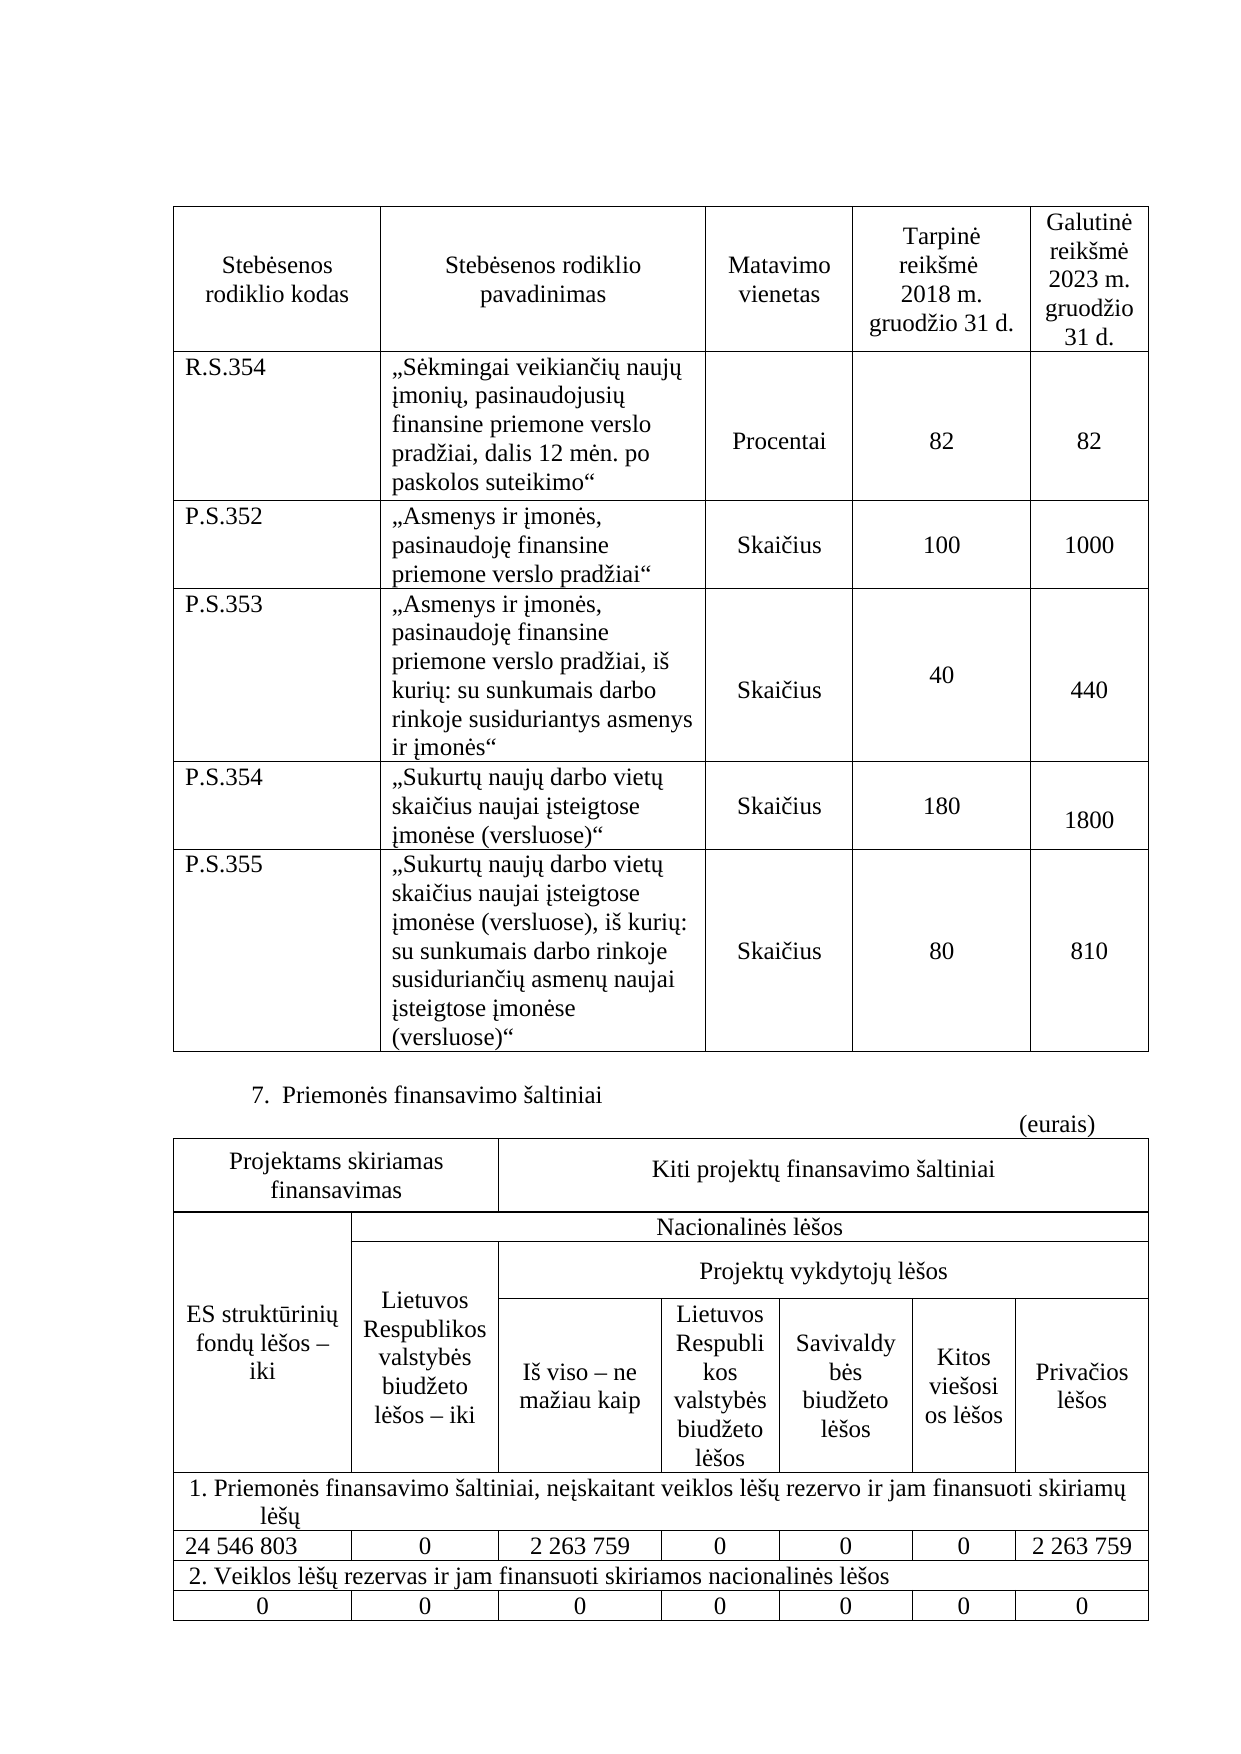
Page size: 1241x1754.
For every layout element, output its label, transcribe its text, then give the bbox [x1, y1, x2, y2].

table_cell R.S.354 [174, 352, 380, 500]
table_cell P.S.352 [174, 501, 380, 588]
table_cell 0 [352, 1591, 498, 1619]
table_cell Iš viso – ne mažiau kaip [499, 1299, 661, 1472]
table_cell 810 [1031, 850, 1148, 1051]
table_cell 1. Priemonės finansavimo šaltiniai, neįskaitant veiklos lėšų rezervo ir jam finansuoti skiriamų lėšų [174, 1473, 1148, 1530]
table_cell Skaičius [706, 762, 852, 848]
table_cell Skaičius [706, 850, 852, 1051]
table_cell Nacionalinės lėšos [352, 1213, 1148, 1241]
table_cell 40 [853, 589, 1030, 761]
table_cell „Asmenys ir įmonės, pasinaudoję finansine priemone verslo pradžiai, iš kurių: su sunkumais darbo rinkoje susiduriantys asmenys ir įmonės“ [381, 589, 705, 761]
table_header Kiti projektų finansavimo šaltiniai [499, 1139, 1148, 1211]
table_header Galutinė reikšmė 2023 m. gruodžio 31 d. [1031, 207, 1148, 351]
table_cell 2. Veiklos lėšų rezervas ir jam finansuoti skiriamos nacionalinės lėšos [174, 1561, 1148, 1590]
table_cell 24 546 803 [174, 1531, 351, 1560]
table_cell Lietuvos Respublikos valstybės biudžeto lėšos [662, 1299, 779, 1472]
table_cell Skaičius [706, 589, 852, 761]
table_cell 0 [352, 1531, 498, 1560]
table_cell Procentai [706, 352, 852, 500]
table_cell 0 [913, 1591, 1015, 1619]
table_cell ES struktūrinių fondų lėšos – iki [174, 1213, 351, 1472]
table_cell 180 [853, 762, 1030, 848]
table_header Stebėsenos rodiklio pavadinimas [381, 207, 705, 351]
table_cell 0 [662, 1531, 779, 1560]
table_cell 0 [174, 1591, 351, 1619]
table_cell 0 [780, 1591, 912, 1619]
table_cell Projektų vykdytojų lėšos [499, 1242, 1148, 1298]
table_header Matavimo vienetas [706, 207, 852, 351]
table_cell P.S.354 [174, 762, 380, 848]
table_cell Lietuvos Respublikos valstybės biudžeto lėšos – iki [352, 1242, 498, 1472]
table_cell 2 263 759 [1016, 1531, 1148, 1560]
table_cell 82 [853, 352, 1030, 500]
table_cell Privačios lėšos [1016, 1299, 1148, 1472]
table_cell 0 [499, 1591, 661, 1619]
table_cell „Sėkmingai veikiančių naujų įmonių, pasinaudojusių finansine priemone verslo pradžiai, dalis 12 mėn. po paskolos suteikimo“ [381, 352, 705, 500]
table_cell 1800 [1031, 762, 1148, 848]
table_cell 1000 [1031, 501, 1148, 588]
table_cell „Sukurtų naujų darbo vietų skaičius naujai įsteigtose įmonėse (versluose), iš kurių: su sunkumais darbo rinkoje susiduriančių asmenų naujai įsteigtose įmonėse (versluose)“ [381, 850, 705, 1051]
table_cell „Sukurtų naujų darbo vietų skaičius naujai įsteigtose įmonėse (versluose)“ [381, 762, 705, 848]
table_cell P.S.355 [174, 850, 380, 1051]
table_cell Kitos viešosios lėšos [913, 1299, 1015, 1472]
table_cell 0 [913, 1531, 1015, 1560]
table_header Projektams skiriamas finansavimas [174, 1139, 498, 1211]
text 7. Priemonės finansavimo šaltiniai [251, 1081, 1181, 1109]
table_cell 100 [853, 501, 1030, 588]
table_cell 0 [1016, 1591, 1148, 1619]
table_cell 80 [853, 850, 1030, 1051]
table_header Tarpinė reikšmė 2018 m. gruodžio 31 d. [853, 207, 1030, 351]
text (eurais) [177, 1109, 1181, 1138]
table_cell 440 [1031, 589, 1148, 761]
table_cell 0 [662, 1591, 779, 1619]
table_cell Savivaldybės biudžeto lėšos [780, 1299, 912, 1472]
table_header Stebėsenos rodiklio kodas [174, 207, 380, 351]
table_cell Skaičius [706, 501, 852, 588]
table_cell 82 [1031, 352, 1148, 500]
table_cell 2 263 759 [499, 1531, 661, 1560]
table_cell P.S.353 [174, 589, 380, 761]
table_cell „Asmenys ir įmonės, pasinaudoję finansine priemone verslo pradžiai“ [381, 501, 705, 588]
table_cell 0 [780, 1531, 912, 1560]
